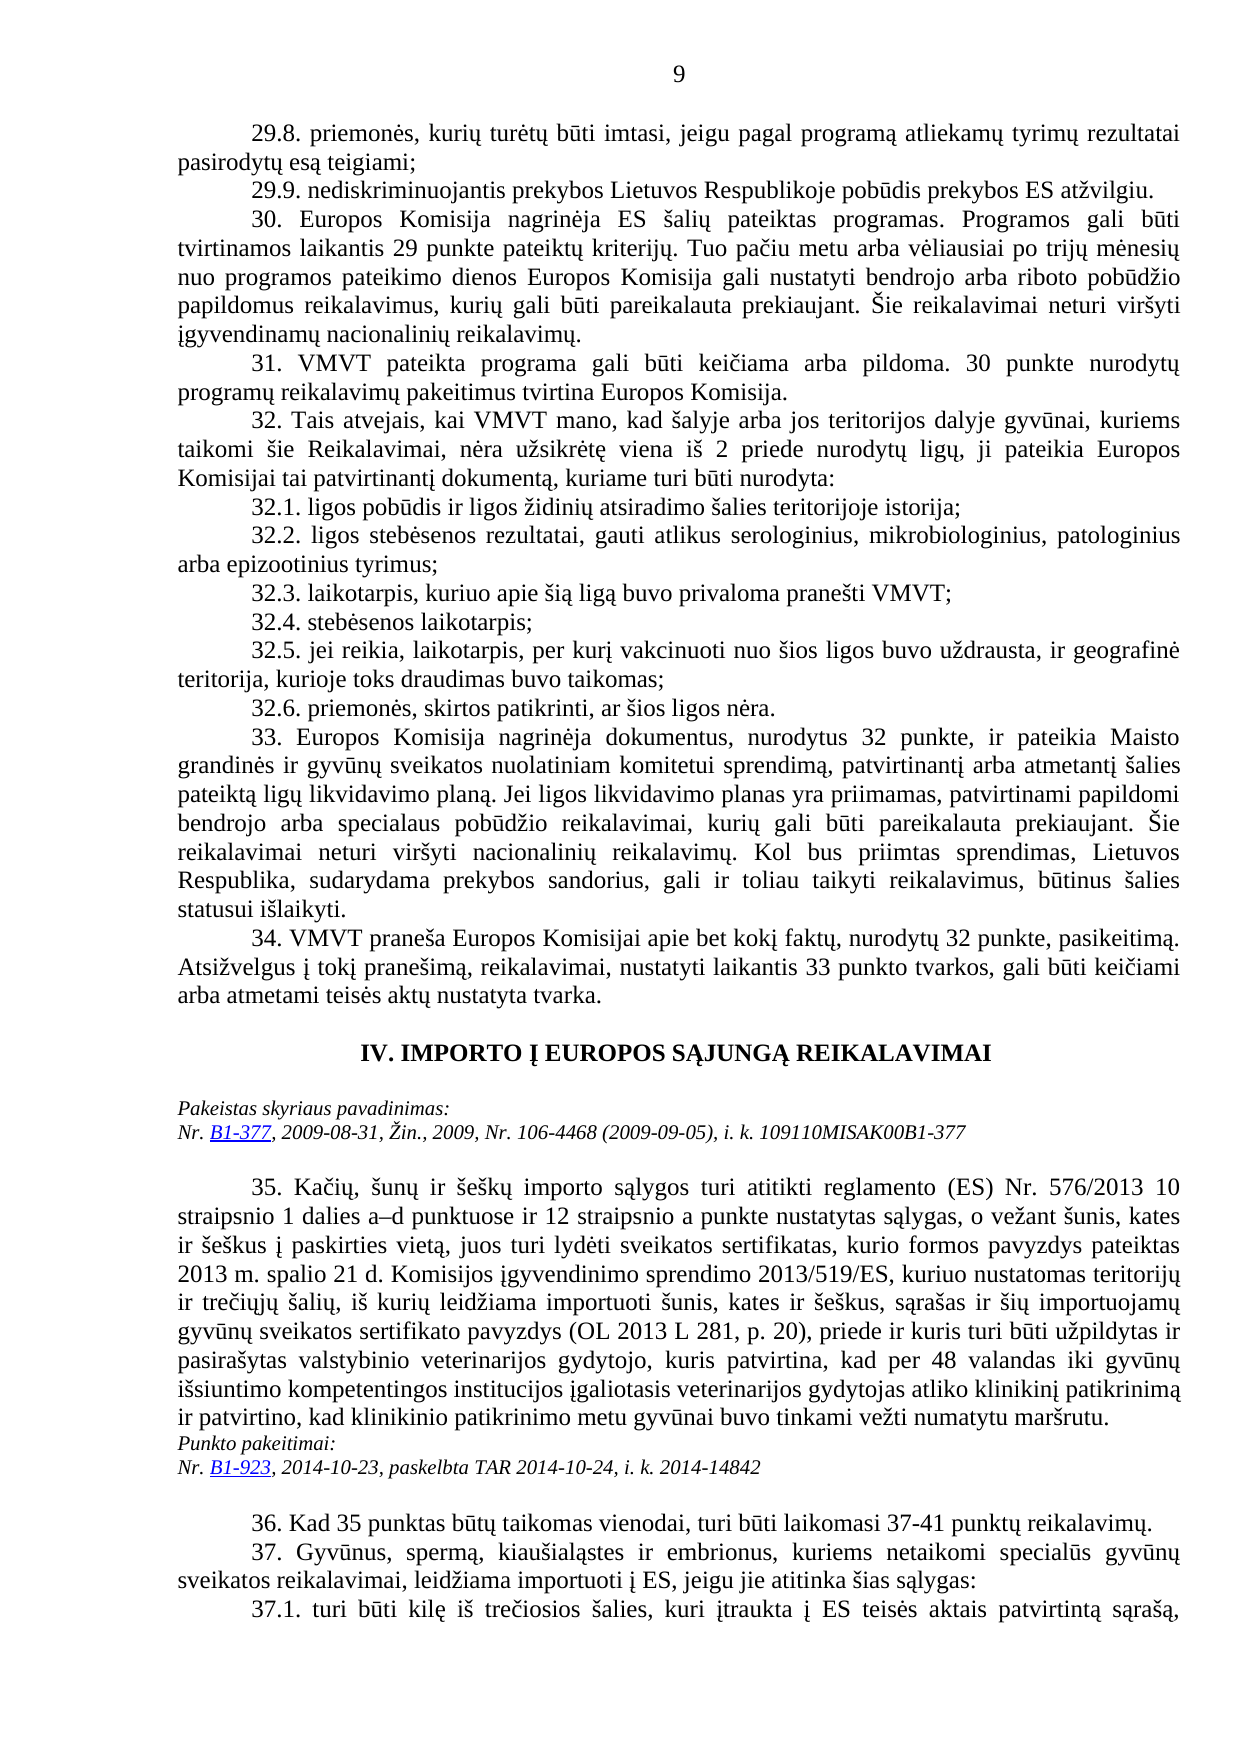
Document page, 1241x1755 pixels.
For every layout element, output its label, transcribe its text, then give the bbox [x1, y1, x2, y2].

text 32.1. ligos pobūdis ir ligos židinių atsiradimo šalies teritorijoje istorija; [177, 492, 1181, 521]
text 33. Europos Komisija nagrinėja dokumentus, nurodytus 32 punkte, ir pateikia Maisto grandinės ir gyvūnų sveikatos nuolatiniam komitetui sprendimą, patvirtinantį arba atmetantį šalies pateiktą ligų likvidavimo planą. Jei ligos likvidavimo planas yra priimamas, patvirtinami papildomi bendrojo arba specialaus pobūdžio reikalavimai, kurių gali būti pareikalauta prekiaujant. Šie reikalavimai neturi viršyti nacionalinių reikalavimų. Kol bus priimtas sprendimas, Lietuvos Respublika, sudarydama prekybos sandorius, gali ir toliau taikyti reikalavimus, būtinus šalies statusui išlaikyti. [177, 722, 1181, 923]
text 32.3. laikotarpis, kuriuo apie šią ligą buvo privaloma pranešti VMVT; [177, 578, 1181, 607]
text 32.5. jei reikia, laikotarpis, per kurį vakcinuoti nuo šios ligos buvo uždrausta, ir geografinė teritorija, kurioje toks draudimas buvo taikomas; [177, 636, 1181, 693]
text 30. Europos Komisija nagrinėja ES šalių pateiktas programas. Programos gali būti tvirtinamos laikantis 29 punkte pateiktų kriterijų. Tuo pačiu metu arba vėliausiai po trijų mėnesių nuo programos pateikimo dienos Europos Komisija gali nustatyti bendrojo arba riboto pobūdžio papildomus reikalavimus, kurių gali būti pareikalauta prekiaujant. Šie reikalavimai neturi viršyti įgyvendinamų nacionalinių reikalavimų. [177, 204, 1181, 348]
text 32.6. priemonės, skirtos patikrinti, ar šios ligos nėra. [177, 693, 1181, 722]
text 31. VMVT pateikta programa gali būti keičiama arba pildoma. 30 punkte nurodytų programų reikalavimų pakeitimus tvirtina Europos Komisija. [177, 348, 1181, 406]
text 34. VMVT praneša Europos Komisijai apie bet kokį faktų, nurodytų 32 punkte, pasikeitimą. Atsižvelgus į tokį pranešimą, reikalavimai, nustatyti laikantis 33 punkto tvarkos, gali būti keičiami arba atmetami teisės aktų nustatyta tvarka. [177, 923, 1181, 1009]
text 37. Gyvūnus, spermą, kiaušialąstes ir embrionus, kuriems netaikomi specialūs gyvūnų sveikatos reikalavimai, leidžiama importuoti į ES, jeigu jie atitinka šias sąlygas: [177, 1537, 1181, 1594]
text IV. IMPORTO Į EUROPOS SĄJUNGĄ REIKALAVIMAI [177, 1038, 1181, 1067]
text 29.9. nediskriminuojantis prekybos Lietuvos Respublikoje pobūdis prekybos ES atžvilgiu. [177, 176, 1181, 204]
text 29.8. priemonės, kurių turėtų būti imtasi, jeigu pagal programą atliekamų tyrimų rezultatai pasirodytų esą teigiami; [177, 118, 1181, 176]
text 32.4. stebėsenos laikotarpis; [177, 607, 1181, 636]
text Pakeistas skyriaus pavadinimas: [177, 1096, 1181, 1120]
text 35. Kačių, šunų ir šeškų importo sąlygos turi atitikti reglamento (ES) Nr. 576/2013 10 straipsnio 1 dalies a–d punktuose ir 12 straipsnio a punkte nustatytas sąlygas, o vežant šunis, kates ir šeškus į paskirties vietą, juos turi lydėti sveikatos sertifikatas, kurio formos pavyzdys pateiktas 2013 m. spalio 21 d. Komisijos įgyvendinimo sprendimo 2013/519/ES, kuriuo nustatomas teritorijų ir trečiųjų šalių, iš kurių leidžiama importuoti šunis, kates ir šeškus, sąrašas ir šių importuojamų gyvūnų sveikatos sertifikato pavyzdys (OL 2013 L 281, p. 20), priede ir kuris turi būti užpildytas ir pasirašytas valstybinio veterinarijos gydytojo, kuris patvirtina, kad per 48 valandas iki gyvūnų išsiuntimo kompetentingos institucijos įgaliotasis veterinarijos gydytojas atliko klinikinį patikrinimą ir patvirtino, kad klinikinio patikrinimo metu gyvūnai buvo tinkami vežti numatytu maršrutu. [177, 1172, 1181, 1431]
text Punkto pakeitimai: [177, 1431, 1181, 1455]
text 37.1. turi būti kilę iš trečiosios šalies, kuri įtraukta į ES teisės aktais patvirtintą sąrašą, [177, 1594, 1181, 1623]
text 32.2. ligos stebėsenos rezultatai, gauti atlikus serologinius, mikrobiologinius, patologinius arba epizootinius tyrimus; [177, 521, 1181, 578]
text Nr. B1-377, 2009-08-31, Žin., 2009, Nr. 106-4468 (2009-09-05), i. k. 109110MISAK00B1-377 [177, 1120, 1181, 1144]
text 32. Tais atvejais, kai VMVT mano, kad šalyje arba jos teritorijos dalyje gyvūnai, kuriems taikomi šie Reikalavimai, nėra užsikrėtę viena iš 2 priede nurodytų ligų, ji pateikia Europos Komisijai tai patvirtinantį dokumentą, kuriame turi būti nurodyta: [177, 406, 1181, 492]
text Nr. B1-923, 2014-10-23, paskelbta TAR 2014-10-24, i. k. 2014-14842 [177, 1455, 1181, 1479]
text 36. Kad 35 punktas būtų taikomas vienodai, turi būti laikomasi 37-41 punktų reikalavimų. [177, 1508, 1181, 1537]
